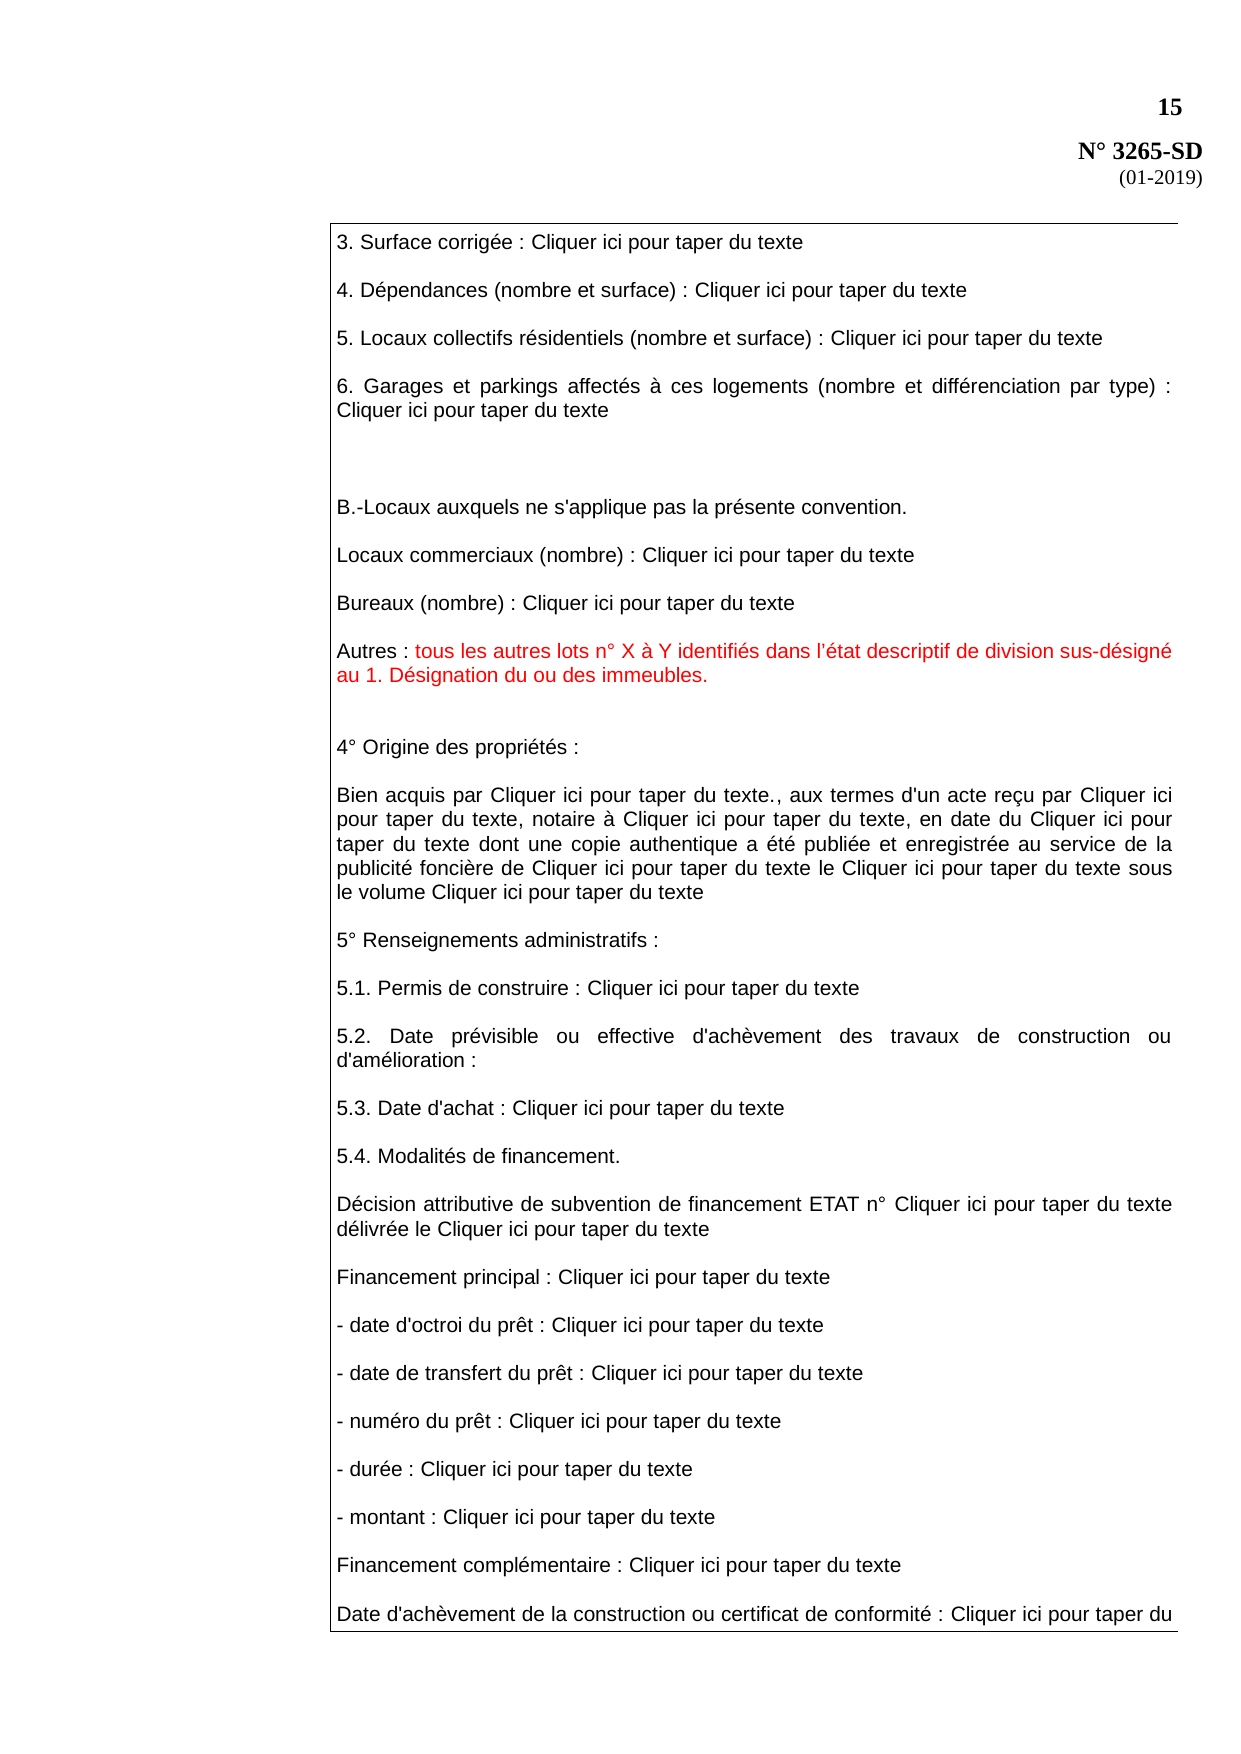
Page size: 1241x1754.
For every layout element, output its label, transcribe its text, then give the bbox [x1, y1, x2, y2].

table_header 3. Surface corrigée : Cliquer ici pour taper du texte 4. Dépendances (nombre et surface) : Cliquer ici pour taper du texte 5. Locaux collectifs résidentiels (nombre et surface) : Cliquer ici pour taper du texte 6. Garages et parkings affectés à ces logements (nombre et différenciation par type) : Cliquer ici pour taper du texte B.-Locaux auxquels ne s'applique pas la présente convention. Locaux commerciaux (nombre) : Cliquer ici pour taper du texte Bureaux (nombre) : Cliquer ici pour taper du texte Autres : tous les autres lots n° X à Y identifiés dans l’état descriptif de division sus-désigné au 1. Désignation du ou des immeubles. 4° Origine des propriétés : Bien acquis par Cliquer ici pour taper du texte., aux termes d'un acte reçu par Cliquer ici pour taper du texte, notaire à Cliquer ici pour taper du texte, en date du Cliquer ici pour taper du texte dont une copie authentique a été publiée et enregistrée au service de la publicité foncière de Cliquer ici pour taper du texte le Cliquer ici pour taper du texte sous le volume Cliquer ici pour taper du texte 5° Renseignements administratifs : 5.1. Permis de construire : Cliquer ici pour taper du texte 5.2. Date prévisible ou effective d'achèvement des travaux de construction ou d'amélioration : 5.3. Date d'achat : Cliquer ici pour taper du texte 5.4. Modalités de financement. Décision attributive de subvention de financement ETAT n° Cliquer ici pour taper du texte délivrée le Cliquer ici pour taper du texte Financement principal : Cliquer ici pour taper du texte - date d'octroi du prêt : Cliquer ici pour taper du texte - date de transfert du prêt : Cliquer ici pour taper du texte - numéro du prêt : Cliquer ici pour taper du texte - durée : Cliquer ici pour taper du texte - montant : Cliquer ici pour taper du texte Financement complémentaire : Cliquer ici pour taper du texte Date d'achèvement de la construction ou certificat de conformité : Cliquer ici pour taper du [331, 224, 1178, 1631]
